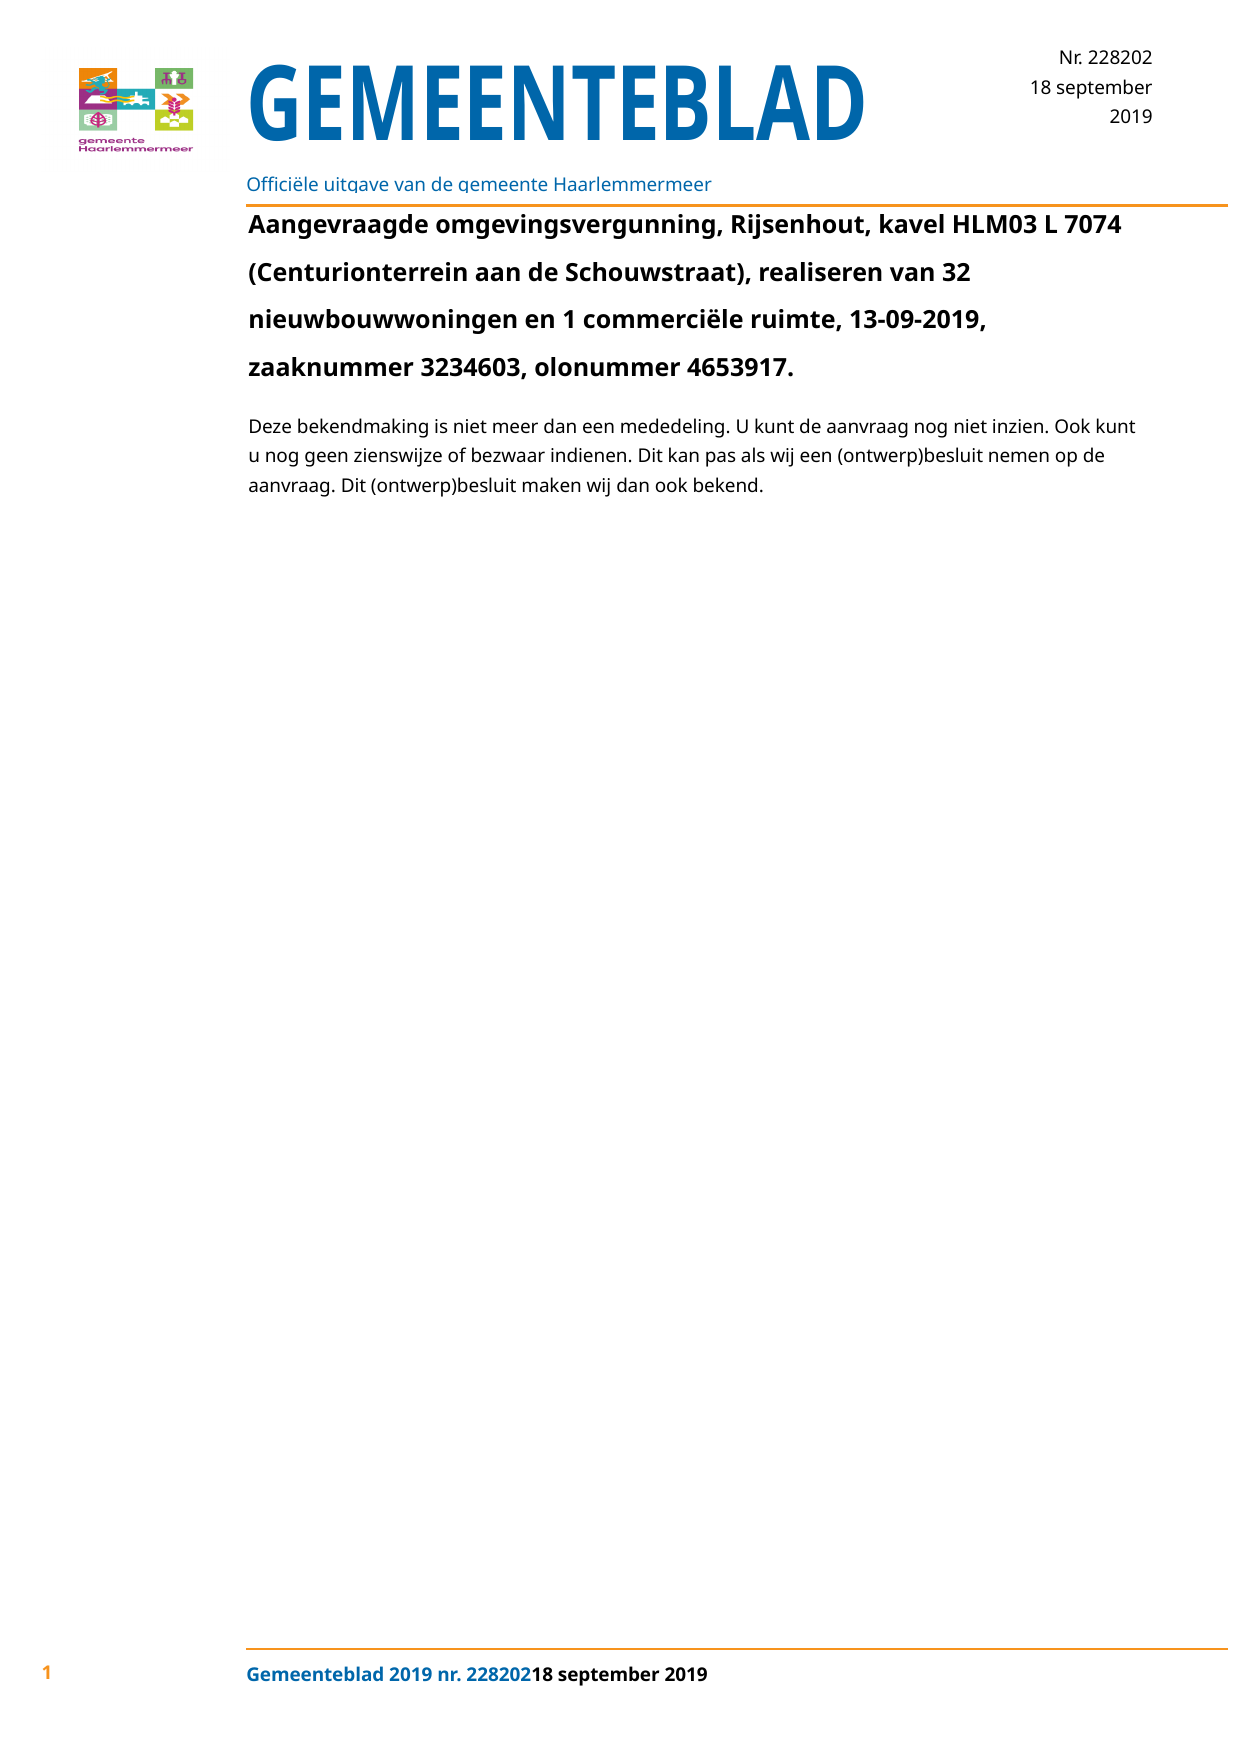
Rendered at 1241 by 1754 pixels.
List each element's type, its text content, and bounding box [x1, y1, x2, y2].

picture [41, 47, 231, 172]
text Deze bekendmaking is niet meer dan een mededeling. U kunt de aanvraag nog niet inzien. Ook kunt u nog geen zienswijze of bezwaar indienen. Dit kan pas als wij een (ontwerp)besluit nemen op de aanvraag. Dit (ontwerp)besluit maken wij dan ook bekend. [248, 413, 1152, 498]
text Aangevraagde omgevingsvergunning, Rijsenhout, kavel HLM03 L 7074 (Centurionterrein aan de Schouwstraat), realiseren van 32 nieuwbouwwoningen en 1 commerciële ruimte, 13-09-2019, zaaknummer 3234603, olonummer 4653917. [248, 207, 1152, 384]
